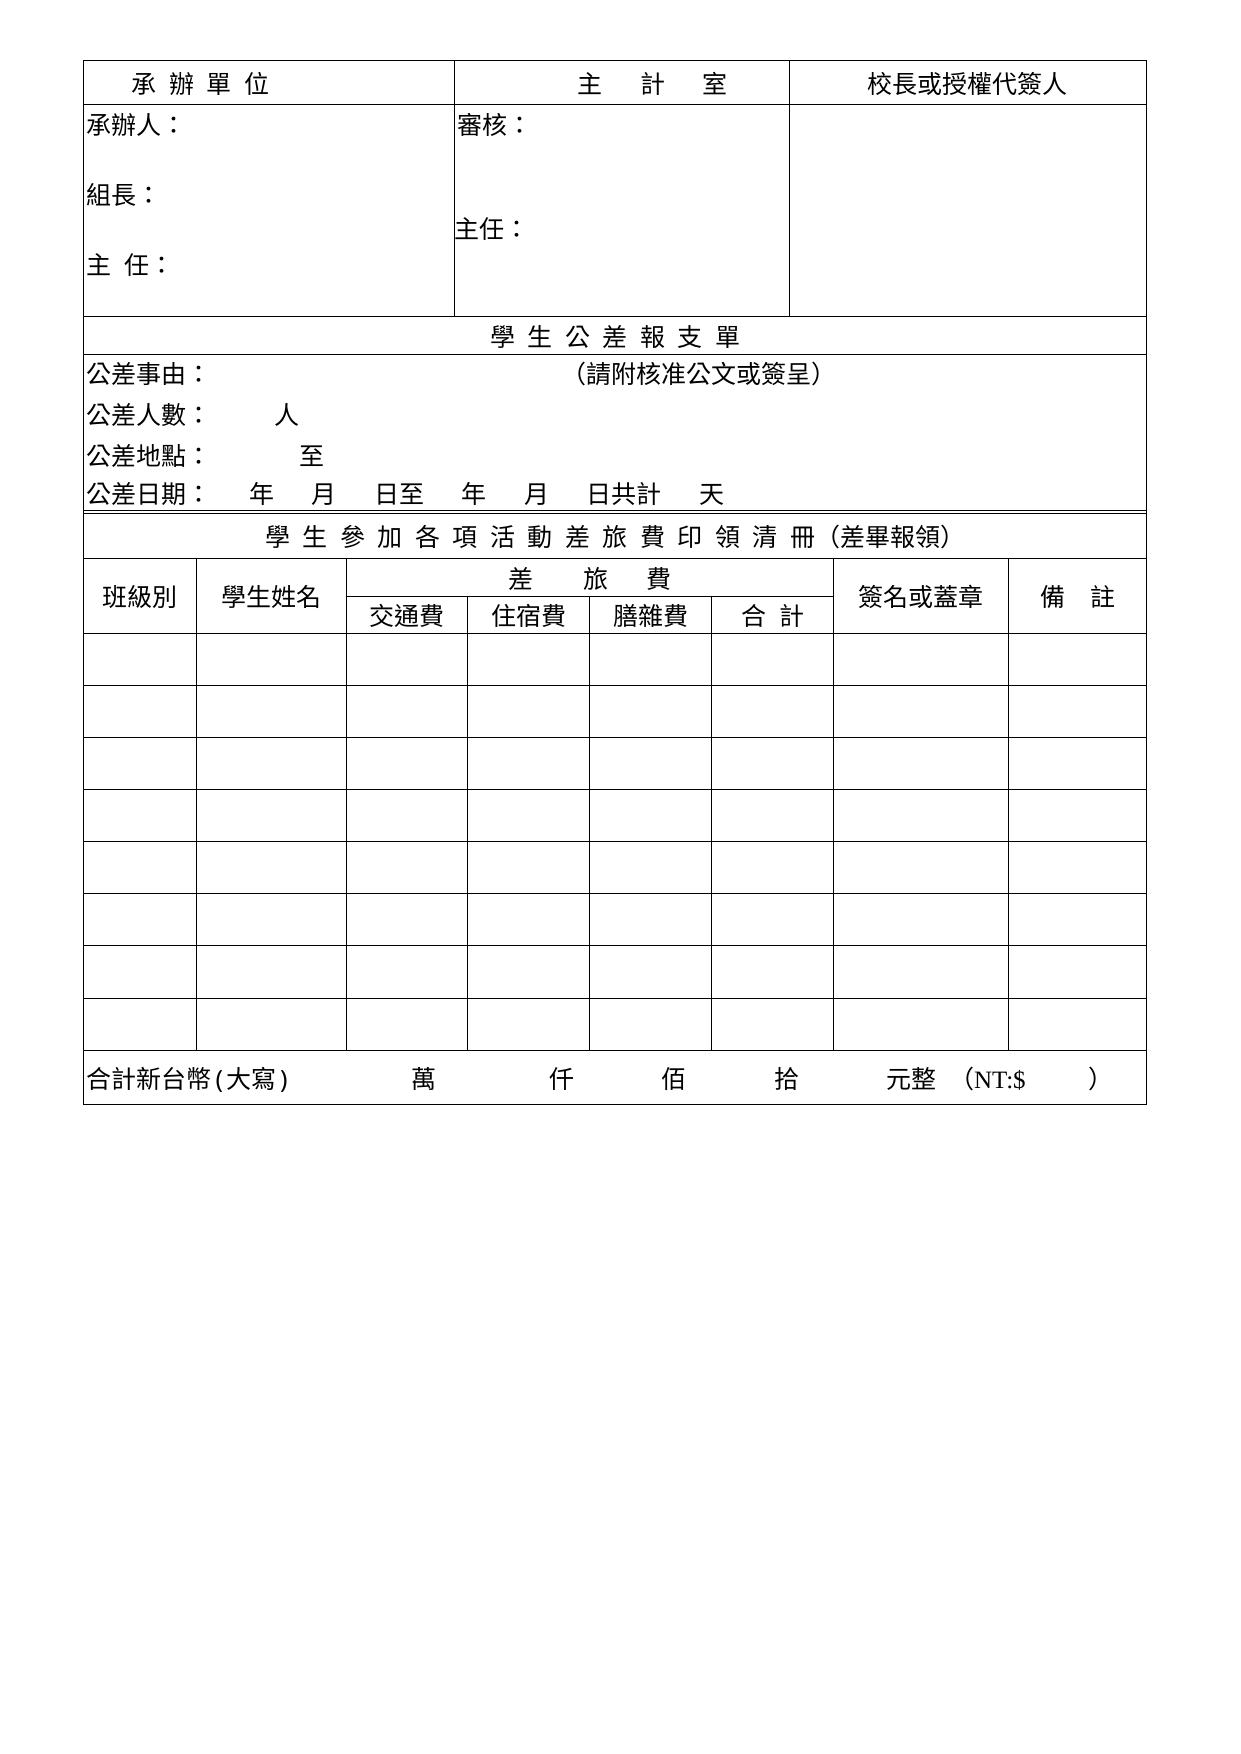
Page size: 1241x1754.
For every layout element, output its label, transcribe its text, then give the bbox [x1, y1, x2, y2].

table_cell [712, 894, 833, 945]
table_cell [468, 894, 589, 945]
table_cell [590, 894, 711, 945]
table_cell [347, 894, 467, 945]
table_cell [84, 842, 196, 893]
table_cell [834, 842, 1008, 893]
table_cell [468, 738, 589, 789]
table_cell [347, 738, 467, 789]
table_cell [197, 842, 346, 893]
table_cell [1009, 946, 1146, 997]
table_cell [197, 738, 346, 789]
table_cell 膳雜費 [590, 597, 711, 633]
table_cell 簽名或蓋章 [834, 559, 1008, 633]
table_cell [1009, 894, 1146, 945]
table_cell [590, 686, 711, 737]
table_cell [197, 790, 346, 841]
table_cell 審核： 主任： [455, 105, 789, 316]
table_cell [712, 738, 833, 789]
table_cell [712, 686, 833, 737]
table_cell [1009, 790, 1146, 841]
table_cell [834, 946, 1008, 997]
table_cell [712, 634, 833, 685]
table_cell [84, 790, 196, 841]
table_cell [347, 946, 467, 997]
table_cell [197, 894, 346, 945]
table_cell 交通費 [347, 597, 467, 633]
table_cell [834, 790, 1008, 841]
table_cell [834, 686, 1008, 737]
table_cell [590, 999, 711, 1049]
table_cell [197, 999, 346, 1049]
table_cell 學生姓名 [197, 559, 346, 633]
table_cell [590, 790, 711, 841]
table_cell [84, 686, 196, 737]
table_cell [84, 894, 196, 945]
table_cell [468, 946, 589, 997]
table_cell [197, 634, 346, 685]
table_cell [1009, 738, 1146, 789]
table_cell [84, 634, 196, 685]
table_cell 學 生 公 差 報 支 單 [84, 317, 1146, 353]
table_cell [468, 790, 589, 841]
table_cell [347, 790, 467, 841]
table_cell [468, 999, 589, 1049]
table_cell 班級別 [84, 559, 196, 633]
table_cell [84, 999, 196, 1049]
table_cell 備 註 [1009, 559, 1146, 633]
table_cell [712, 946, 833, 997]
table_cell [834, 894, 1008, 945]
table_cell [468, 634, 589, 685]
table_cell [347, 999, 467, 1049]
table_cell [1009, 842, 1146, 893]
table_cell [468, 686, 589, 737]
table_cell [834, 738, 1008, 789]
table_cell [712, 842, 833, 893]
table_header 主 計 室 [455, 61, 789, 104]
table_cell [197, 946, 346, 997]
table_cell [834, 999, 1008, 1049]
table_header 承 辦 單 位 [84, 61, 454, 104]
table_cell [590, 842, 711, 893]
table_cell [712, 790, 833, 841]
table_cell [84, 738, 196, 789]
table_cell [712, 999, 833, 1049]
table_cell [1009, 686, 1146, 737]
table_cell [347, 842, 467, 893]
table_cell [1009, 999, 1146, 1049]
table_cell [834, 634, 1008, 685]
table_cell 合計新台幣(大寫) 萬 仟 佰 拾 元整 （NT:$ ） [84, 1051, 1146, 1104]
table_cell [84, 946, 196, 997]
table_cell [468, 842, 589, 893]
table_header 校長或授權代簽人 [790, 61, 1146, 104]
table_cell [590, 738, 711, 789]
table_cell [347, 634, 467, 685]
table_cell 合 計 [712, 597, 833, 633]
table_cell 差 旅 費 [347, 559, 833, 596]
table_cell 學 生 參 加 各 項 活 動 差 旅 費 印 領 清 冊（差畢報領） [84, 514, 1146, 558]
table_cell [347, 686, 467, 737]
table_cell [790, 105, 1146, 316]
table_cell [1009, 634, 1146, 685]
table_cell [590, 946, 711, 997]
table_cell 公差事由： （請附核准公文或簽呈） 公差人數： 人 公差地點： 至 公差日期： 年 月 日至 年 月 日共計 天 [84, 355, 1146, 510]
table_cell 住宿費 [468, 597, 589, 633]
table_cell [197, 686, 346, 737]
table_cell [590, 634, 711, 685]
table_cell 承辦人： 組長： 主 任： [84, 105, 454, 316]
